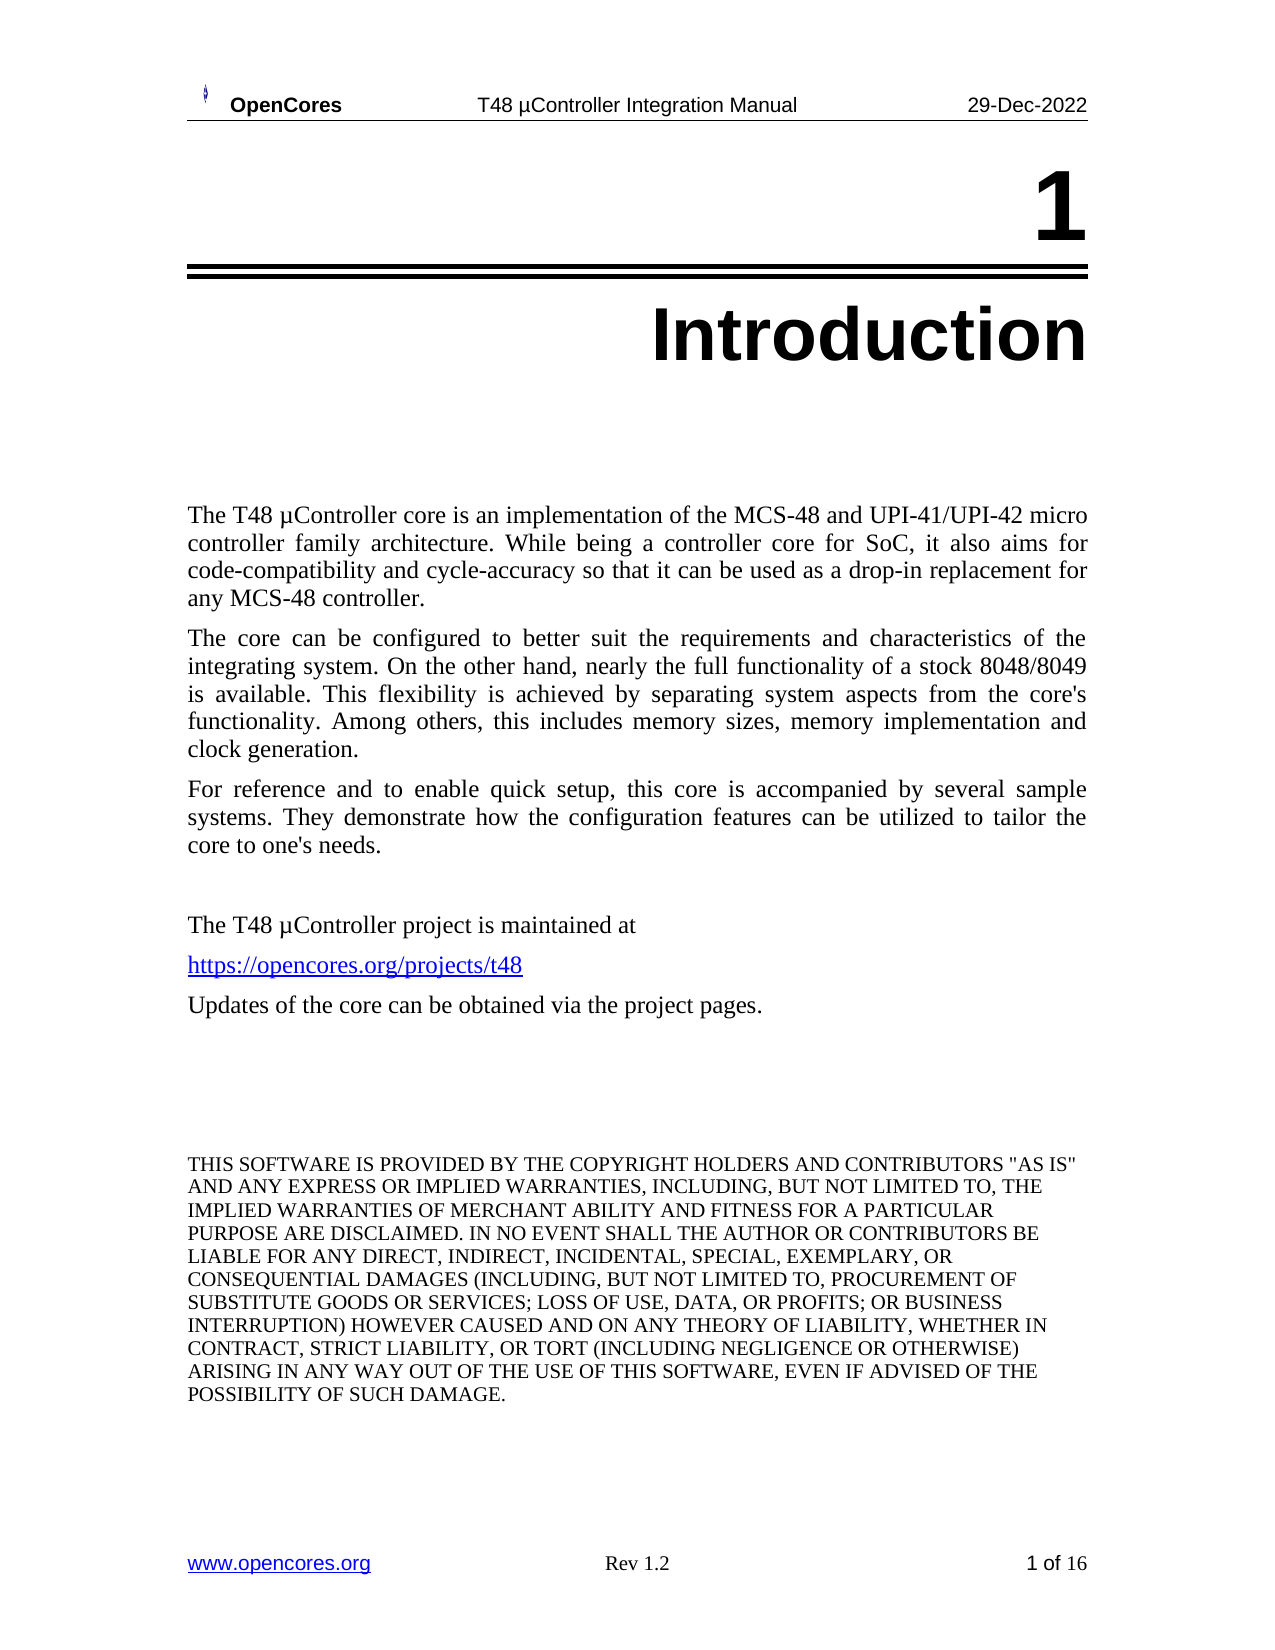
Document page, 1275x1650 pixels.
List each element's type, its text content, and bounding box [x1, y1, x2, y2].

text Updates of the core can be obtained via the project pages. [187, 992, 1088, 1019]
text https://opencores.org/projects/t48 [187, 951, 1088, 979]
text THIS SOFTWARE IS PROVIDED BY THE COPYRIGHT HOLDERS AND CONTRIBUTORS "AS IS" AND ANY EXPRESS OR IMPLIED WARRANTIES, INCLUDING, BUT NOT LIMITED TO, THE IMPLIED WARRANTIES OF MERCHANT ABILITY AND FITNESS FOR A PARTICULAR PURPOSE ARE DISCLAIMED. IN NO EVENT SHALL THE AUTHOR OR CONTRIBUTORS BE LIABLE FOR ANY DIRECT, INDIRECT, INCIDENTAL, SPECIAL, EXEMPLARY, OR CONSEQUENTIAL DAMAGES (INCLUDING, BUT NOT LIMITED TO, PROCUREMENT OF SUBSTITUTE GOODS OR SERVICES; LOSS OF USE, DATA, OR PROFITS; OR BUSINESS INTERRUPTION) HOWEVER CAUSED AND ON ANY THEORY OF LIABILITY, WHETHER IN CONTRACT, STRICT LIABILITY, OR TORT (INCLUDING NEGLIGENCE OR OTHERWISE) ARISING IN ANY WAY OUT OF THE USE OF THIS SOFTWARE, EVEN IF ADVISED OF THE POSSIBILITY OF SUCH DAMAGE. [187, 1152, 1088, 1406]
subtitle Introduction [187, 292, 1088, 376]
text The T48 µController core is an implementation of the MCS-48 and UPI-41/UPI-42 micro controller family architecture. While being a controller core for SoC, it also aims for code-compatibility and cycle-accuracy so that it can be used as a drop-in replacement for any MCS-48 controller. [187, 501, 1088, 612]
text For reference and to enable quick setup, this core is accompanied by several sample systems. They demonstrate how the configuration features can be utilized to tailor the core to one's needs. [187, 775, 1088, 858]
text The core can be configured to better suit the requirements and characteristics of the integrating system. On the other hand, nearly the full functionality of a stock 8048/8049 is available. This flexibility is achieved by separating system aspects from the core's functionality. Among others, this includes memory sizes, memory implementation and clock generation. [187, 624, 1088, 763]
text The T48 µController project is maintained at [187, 911, 1088, 939]
